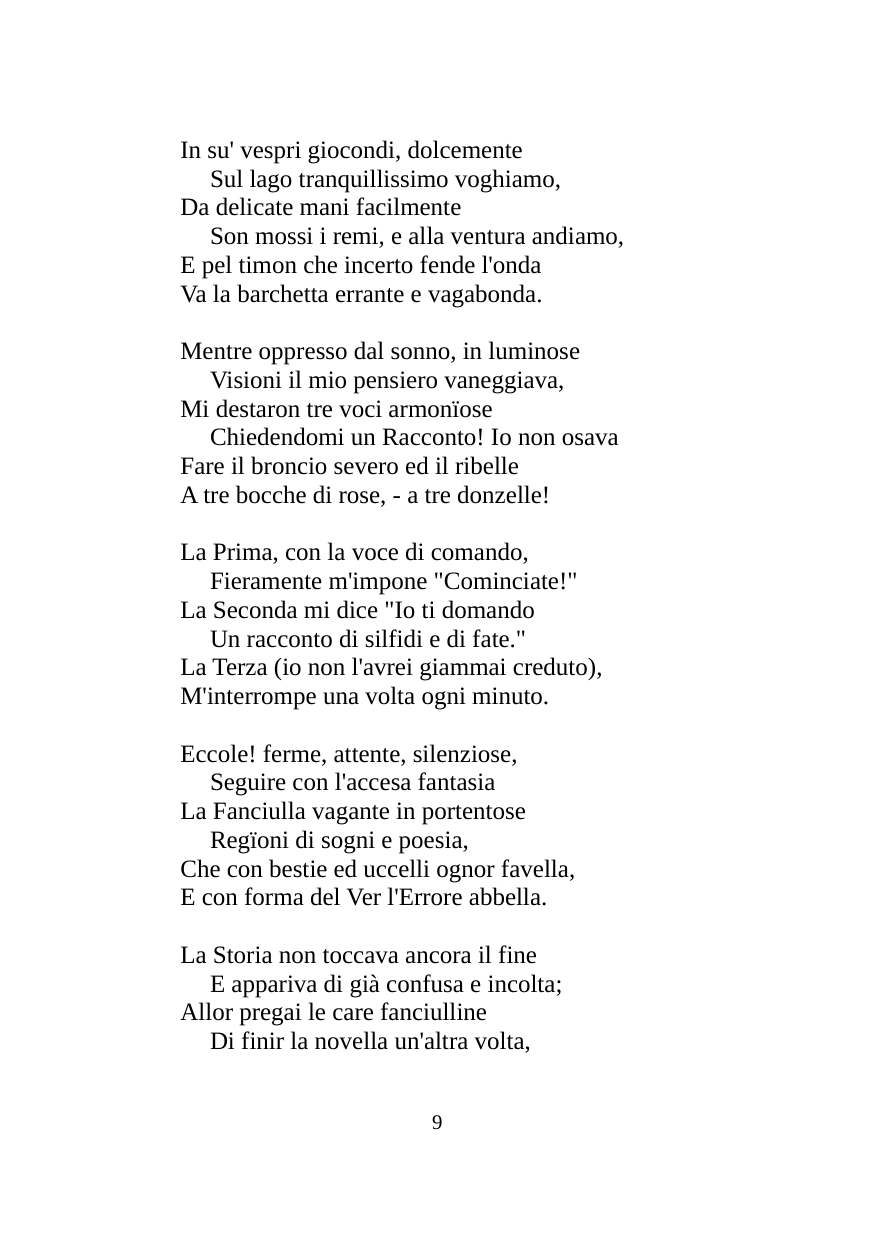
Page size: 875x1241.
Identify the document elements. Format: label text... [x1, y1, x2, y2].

text Seguire con l'accesa fantasia [136, 767, 768, 796]
text M'interrompe una volta ogni minuto. [106, 681, 768, 710]
text Mi destaron tre voci armonïose [106, 394, 768, 422]
text La Seconda mi dice "Io ti domando [106, 595, 768, 624]
text Sul lago tranquillissimo voghiamo, [136, 164, 768, 192]
text In su' vespri giocondi, dolcemente [106, 135, 768, 164]
text La Storia non toccava ancora il fine [106, 940, 768, 969]
text Da delicate mani facilmente [106, 192, 768, 221]
text Visioni il mio pensiero vaneggiava, [136, 365, 768, 394]
text Di finir la novella un'altra volta, [136, 1026, 768, 1055]
text Che con bestie ed uccelli ognor favella, [106, 854, 768, 882]
text Un racconto di silfidi e di fate." [136, 624, 768, 652]
text Regïoni di sogni e poesia, [136, 825, 768, 854]
text E pel timon che incerto fende l'onda [106, 250, 768, 279]
text Eccole! ferme, attente, silenziose, [106, 739, 768, 767]
text Mentre oppresso dal sonno, in luminose [106, 336, 768, 365]
text Fieramente m'impone "Cominciate!" [136, 566, 768, 595]
text E appariva di già confusa e incolta; [136, 969, 768, 997]
text La Terza (io non l'avrei giammai creduto), [106, 652, 768, 681]
text La Prima, con la voce di comando, [106, 537, 768, 566]
text La Fanciulla vagante in portentose [106, 796, 768, 825]
text Fare il broncio severo ed il ribelle [106, 451, 768, 480]
text Chiedendomi un Racconto! Io non osava [136, 422, 768, 451]
text Va la barchetta errante e vagabonda. [106, 279, 768, 307]
text Allor pregai le care fanciulline [106, 997, 768, 1026]
text E con forma del Ver l'Errore abbella. [106, 882, 768, 911]
text A tre bocche di rose, - a tre donzelle! [106, 480, 768, 509]
text Son mossi i remi, e alla ventura andiamo, [136, 221, 768, 250]
